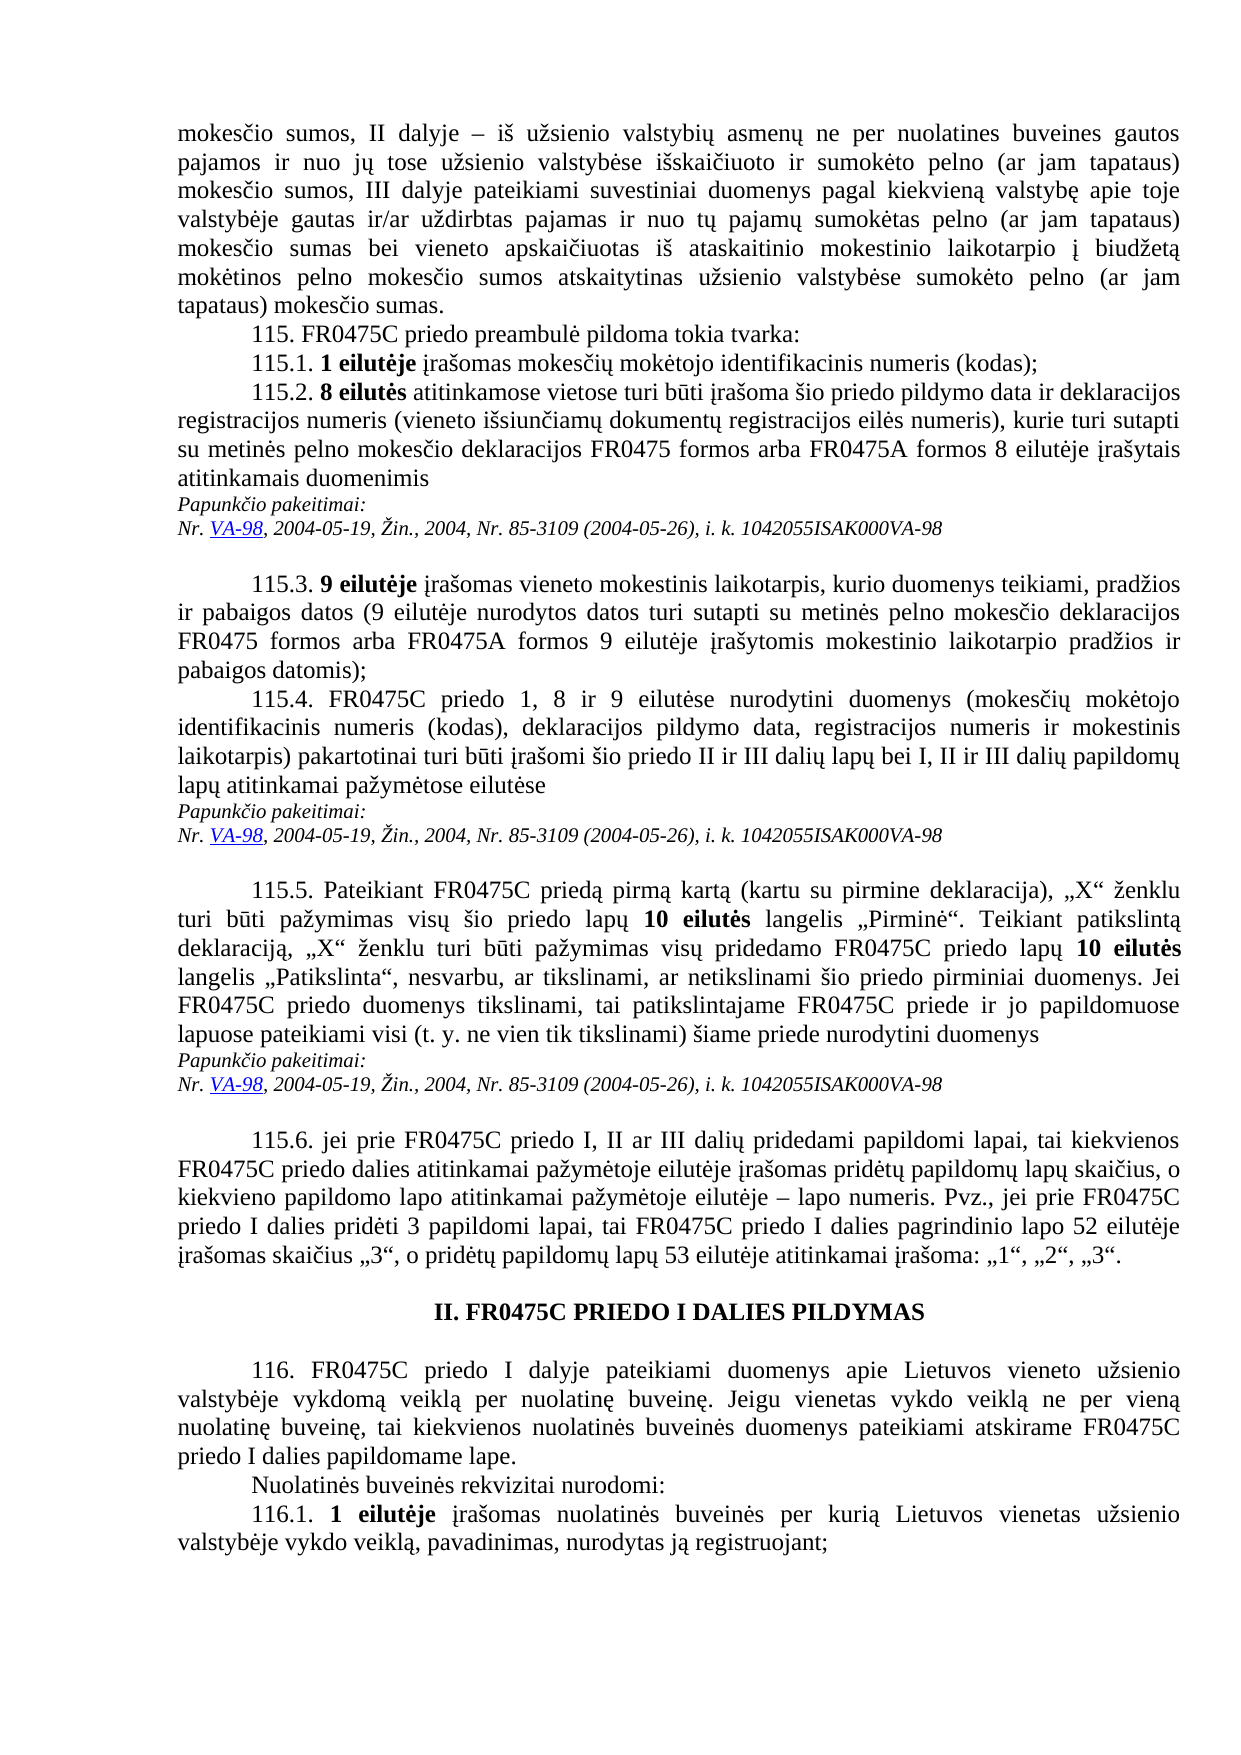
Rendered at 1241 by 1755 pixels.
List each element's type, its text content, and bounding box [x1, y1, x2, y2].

text Nr. VA-98, 2004-05-19, Žin., 2004, Nr. 85-3109 (2004-05-26), i. k. 1042055ISAK000VA-98 [177, 1072, 1181, 1096]
text Nr. VA-98, 2004-05-19, Žin., 2004, Nr. 85-3109 (2004-05-26), i. k. 1042055ISAK000VA-98 [177, 516, 1181, 540]
text 115.5. Pateikiant FR0475C priedą pirmą kartą (kartu su pirmine deklaracija), „X“ ženklu turi būti pažymimas visų šio priedo lapų 10 eilutės langelis „Pirminė“. Teikiant patikslintą deklaraciją, „X“ ženklu turi būti pažymimas visų pridedamo FR0475C priedo lapų 10 eilutės langelis „Patikslinta“, nesvarbu, ar tikslinami, ar netikslinami šio priedo pirminiai duomenys. Jei FR0475C priedo duomenys tikslinami, tai patikslintajame FR0475C priede ir jo papildomuose lapuose pateikiami visi (t. y. ne vien tik tikslinami) šiame priede nurodytini duomenys [177, 876, 1181, 1048]
text 116. FR0475C priedo I dalyje pateikiami duomenys apie Lietuvos vieneto užsienio valstybėje vykdomą veiklą per nuolatinę buveinę. Jeigu vienetas vykdo veiklą ne per vieną nuolatinę buveinę, tai kiekvienos nuolatinės buveinės duomenys pateikiami atskirame FR0475C priedo I dalies papildomame lape. [177, 1355, 1181, 1470]
text 115.2. 8 eilutės atitinkamose vietose turi būti įrašoma šio priedo pildymo data ir deklaracijos registracijos numeris (vieneto išsiunčiamų dokumentų registracijos eilės numeris), kurie turi sutapti su metinės pelno mokesčio deklaracijos FR0475 formos arba FR0475A formos 8 eilutėje įrašytais atitinkamais duomenimis [177, 377, 1181, 492]
text Nr. VA-98, 2004-05-19, Žin., 2004, Nr. 85-3109 (2004-05-26), i. k. 1042055ISAK000VA-98 [177, 823, 1181, 847]
text 115.3. 9 eilutėje įrašomas vieneto mokestinis laikotarpis, kurio duomenys teikiami, pradžios ir pabaigos datos (9 eilutėje nurodytos datos turi sutapti su metinės pelno mokesčio deklaracijos FR0475 formos arba FR0475A formos 9 eilutėje įrašytomis mokestinio laikotarpio pradžios ir pabaigos datomis); [177, 569, 1181, 684]
text 115.1. 1 eilutėje įrašomas mokesčių mokėtojo identifikacinis numeris (kodas); [177, 348, 1181, 377]
text mokesčio sumos, II dalyje – iš užsienio valstybių asmenų ne per nuolatines buveines gautos pajamos ir nuo jų tose užsienio valstybėse išskaičiuoto ir sumokėto pelno (ar jam tapataus) mokesčio sumos, III dalyje pateikiami suvestiniai duomenys pagal kiekvieną valstybę apie toje valstybėje gautas ir/ar uždirbtas pajamas ir nuo tų pajamų sumokėtas pelno (ar jam tapataus) mokesčio sumas bei vieneto apskaičiuotas iš ataskaitinio mokestinio laikotarpio į biudžetą mokėtinos pelno mokesčio sumos atskaitytinas užsienio valstybėse sumokėto pelno (ar jam tapataus) mokesčio sumas. [177, 118, 1181, 319]
text 115. FR0475C priedo preambulė pildoma tokia tvarka: [177, 319, 1181, 348]
text 115.4. FR0475C priedo 1, 8 ir 9 eilutėse nurodytini duomenys (mokesčių mokėtojo identifikacinis numeris (kodas), deklaracijos pildymo data, registracijos numeris ir mokestinis laikotarpis) pakartotinai turi būti įrašomi šio priedo II ir III dalių lapų bei I, II ir III dalių papildomų lapų atitinkamai pažymėtose eilutėse [177, 684, 1181, 799]
text 116.1. 1 eilutėje įrašomas nuolatinės buveinės per kurią Lietuvos vienetas užsienio valstybėje vykdo veiklą, pavadinimas, nurodytas ją registruojant; [177, 1499, 1181, 1556]
text 115.6. jei prie FR0475C priedo I, II ar III dalių pridedami papildomi lapai, tai kiekvienos FR0475C priedo dalies atitinkamai pažymėtoje eilutėje įrašomas pridėtų papildomų lapų skaičius, o kiekvieno papildomo lapo atitinkamai pažymėtoje eilutėje – lapo numeris. Pvz., jei prie FR0475C priedo I dalies pridėti 3 papildomi lapai, tai FR0475C priedo I dalies pagrindinio lapo 52 eilutėje įrašomas skaičius „3“, o pridėtų papildomų lapų 53 eilutėje atitinkamai įrašoma: „1“, „2“, „3“. [177, 1125, 1181, 1269]
text Papunkčio pakeitimai: [177, 799, 1181, 823]
text Papunkčio pakeitimai: [177, 1048, 1181, 1072]
text Nuolatinės buveinės rekvizitai nurodomi: [177, 1470, 1181, 1499]
text Papunkčio pakeitimai: [177, 492, 1181, 516]
text II. FR0475C PRIEDO I DALIES PILDYMAS [177, 1297, 1181, 1326]
